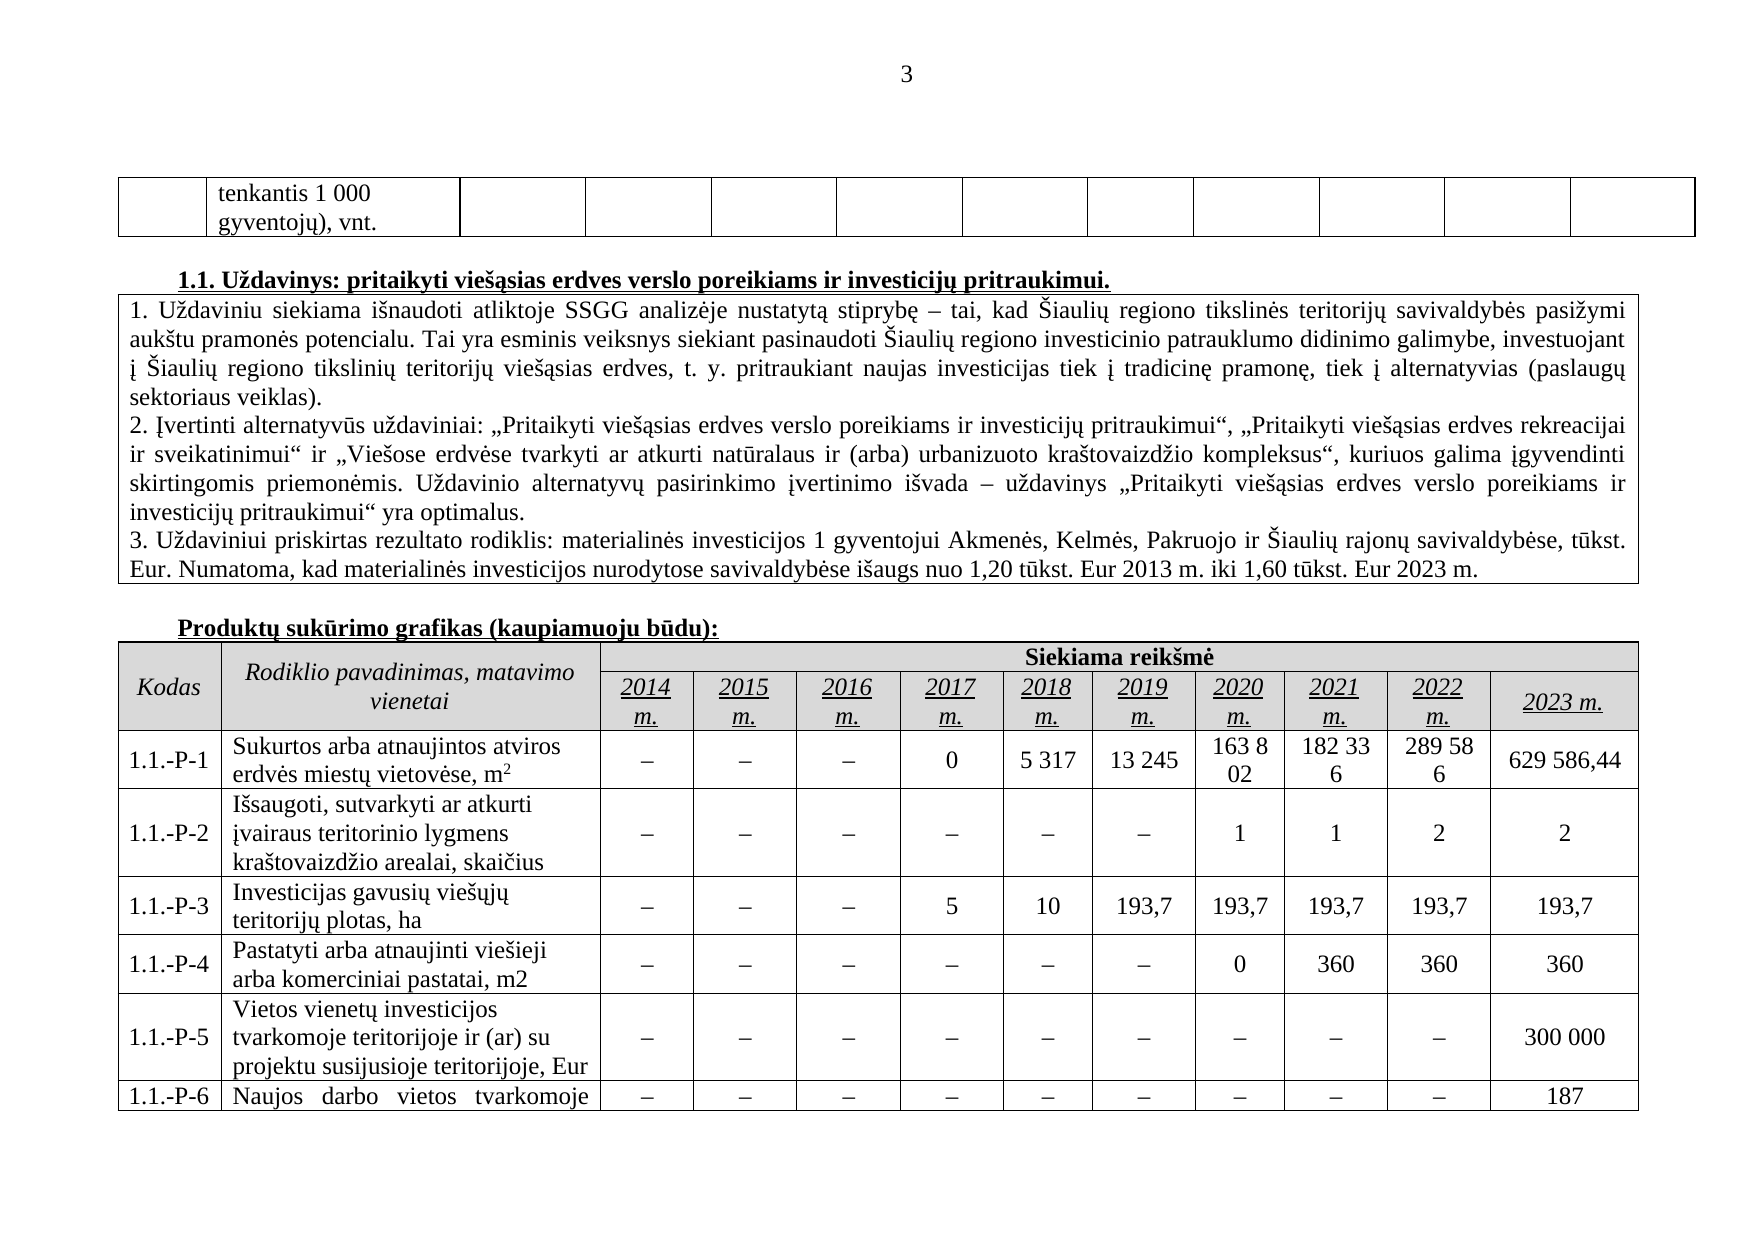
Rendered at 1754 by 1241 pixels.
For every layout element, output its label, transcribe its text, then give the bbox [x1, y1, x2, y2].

table_cell [119, 178, 206, 236]
table_cell 360 [1388, 935, 1490, 993]
table_cell 1.1.-P-6 [119, 1081, 221, 1110]
table_cell – [797, 731, 900, 788]
table_cell Naujos darbo vietos tvarkomoje [222, 1081, 600, 1110]
table_cell – [601, 1081, 693, 1110]
table_cell 1.1.-P-1 [119, 731, 221, 788]
table_header 1. Uždaviniu siekiama išnaudoti atliktoje SSGG analizėje nustatytą stiprybę – tai, kad Šiaulių regiono tikslinės teritorijų savivaldybės pasižymi aukštu pramonės potencialu. Tai yra esminis veiksnys siekiant pasinaudoti Šiaulių regiono investicinio patrauklumo didinimo galimybe, investuojant į Šiaulių regiono tikslinių teritorijų viešąsias erdves, t. y. pritraukiant naujas investicijas tiek į tradicinę pramonę, tiek į alternatyvias (paslaugų sektoriaus veiklas). 2. Įvertinti alternatyvūs uždaviniai: „Pritaikyti viešąsias erdves verslo poreikiams ir investicijų pritraukimui“, „Pritaikyti viešąsias erdves rekreacijai ir sveikatinimui“ ir „Viešose erdvėse tvarkyti ar atkurti natūralaus ir (arba) urbanizuoto kraštovaizdžio kompleksus“, kuriuos galima įgyvendinti skirtingomis priemonėmis. Uždavinio alternatyvų pasirinkimo įvertinimo išvada – uždavinys „Pritaikyti viešąsias erdves verslo poreikiams ir investicijų pritraukimui“ yra optimalus. 3. Uždaviniui priskirtas rezultato rodiklis: materialinės investicijos 1 gyventojui Akmenės, Kelmės, Pakruojo ir Šiaulių rajonų savivaldybėse, tūkst. Eur. Numatoma, kad materialinės investicijos nurodytose savivaldybėse išaugs nuo 1,20 tūkst. Eur 2013 m. iki 1,60 tūkst. Eur 2023 m. [119, 295, 1638, 583]
table_cell 5 317 [1004, 731, 1092, 788]
table_cell 1.1.-P-5 [119, 994, 221, 1080]
text Produktų sukūrimo grafikas (kaupiamuoju būdu): [118, 613, 1695, 641]
table_cell [837, 178, 962, 236]
text 1.1. Uždavinys: pritaikyti viešąsias erdves verslo poreikiams ir investicijų pritraukimui. [118, 266, 1695, 294]
table_cell – [1004, 1081, 1092, 1110]
table_cell 163 802 [1196, 731, 1284, 788]
table_cell Išsaugoti, sutvarkyti ar atkurti įvairaus teritorinio lygmens kraštovaizdžio arealai, skaičius [222, 789, 600, 876]
table_cell 629 586,44 [1491, 731, 1638, 788]
table_cell – [1285, 994, 1387, 1080]
table_cell 300 000 [1491, 994, 1638, 1080]
table_cell – [1004, 994, 1092, 1080]
table_cell 2014 m. [601, 672, 693, 730]
table_cell – [694, 877, 796, 934]
table_cell – [797, 1081, 900, 1110]
table_cell 5 [901, 877, 1003, 934]
table_cell – [694, 994, 796, 1080]
table_cell 13 245 [1093, 731, 1195, 788]
table_cell 0 [1196, 935, 1284, 993]
table_cell [1320, 178, 1444, 236]
table_cell 289 586 [1388, 731, 1490, 788]
table_cell – [901, 1081, 1003, 1110]
table_cell 2020 m. [1196, 672, 1284, 730]
table_cell 2016 m. [797, 672, 900, 730]
table_cell – [694, 731, 796, 788]
table_cell 187 [1491, 1081, 1638, 1110]
table_cell – [901, 789, 1003, 876]
table_cell – [1093, 994, 1195, 1080]
table_cell [1088, 178, 1193, 236]
table_cell 2 [1491, 789, 1638, 876]
table_cell – [601, 731, 693, 788]
table_cell 193,7 [1196, 877, 1284, 934]
table_cell – [601, 935, 693, 993]
table_cell – [1285, 1081, 1387, 1110]
table_cell 193,7 [1491, 877, 1638, 934]
table_cell 2021 m. [1285, 672, 1387, 730]
table_cell – [1093, 789, 1195, 876]
table_cell Investicijas gavusių viešųjų teritorijų plotas, ha [222, 877, 600, 934]
table_cell 10 [1004, 877, 1092, 934]
table_cell tenkantis 1 000 gyventojų), vnt. [207, 178, 459, 236]
table_cell Sukurtos arba atnaujintos atviros erdvės miestų vietovėse, m2 [222, 731, 600, 788]
table_cell – [1004, 789, 1092, 876]
table_cell – [901, 994, 1003, 1080]
table_cell 1.1.-P-3 [119, 877, 221, 934]
table_cell 2023 m. [1491, 672, 1638, 730]
table_cell – [1388, 994, 1490, 1080]
table_cell – [1004, 935, 1092, 993]
table_cell 182 336 [1285, 731, 1387, 788]
table_cell 2018 m. [1004, 672, 1092, 730]
table_cell – [1196, 994, 1284, 1080]
table_cell – [694, 935, 796, 993]
table_cell 0 [901, 731, 1003, 788]
table_cell [712, 178, 836, 236]
table_cell – [1093, 935, 1195, 993]
table_cell [461, 178, 585, 236]
table_cell 2022 m. [1388, 672, 1490, 730]
table_cell 193,7 [1388, 877, 1490, 934]
table_cell – [1196, 1081, 1284, 1110]
table_cell – [601, 877, 693, 934]
table_cell Vietos vienetų investicijos tvarkomoje teritorijoje ir (ar) su projektu susijusioje teritorijoje, Eur [222, 994, 600, 1080]
table_cell [963, 178, 1087, 236]
table_cell 2019 m. [1093, 672, 1195, 730]
table_cell – [1093, 1081, 1195, 1110]
table_cell – [694, 789, 796, 876]
table_header Kodas [119, 643, 221, 730]
table_cell 1 [1285, 789, 1387, 876]
table_cell – [601, 789, 693, 876]
table_cell 2 [1388, 789, 1490, 876]
table_cell Pastatyti arba atnaujinti viešieji arba komerciniai pastatai, m2 [222, 935, 600, 993]
table_cell 1.1.-P-4 [119, 935, 221, 993]
table_cell – [901, 935, 1003, 993]
table_cell – [797, 994, 900, 1080]
table_cell [1571, 178, 1694, 236]
table_header Siekiama reikšmė [601, 643, 1638, 671]
table_cell 360 [1491, 935, 1638, 993]
table_cell 360 [1285, 935, 1387, 993]
table_cell [1445, 178, 1570, 236]
table_cell – [797, 935, 900, 993]
table_header Rodiklio pavadinimas, matavimo vienetai [222, 643, 600, 730]
table_cell – [694, 1081, 796, 1110]
table_cell 2015 m. [694, 672, 796, 730]
table_cell – [797, 877, 900, 934]
table_cell 2017 m. [901, 672, 1003, 730]
table_cell – [797, 789, 900, 876]
table_cell 193,7 [1093, 877, 1195, 934]
table_cell 1 [1196, 789, 1284, 876]
table_cell – [1388, 1081, 1490, 1110]
table_cell [586, 178, 711, 236]
table_cell [1194, 178, 1319, 236]
table_cell 193,7 [1285, 877, 1387, 934]
table_cell – [601, 994, 693, 1080]
table_cell 1.1.-P-2 [119, 789, 221, 876]
